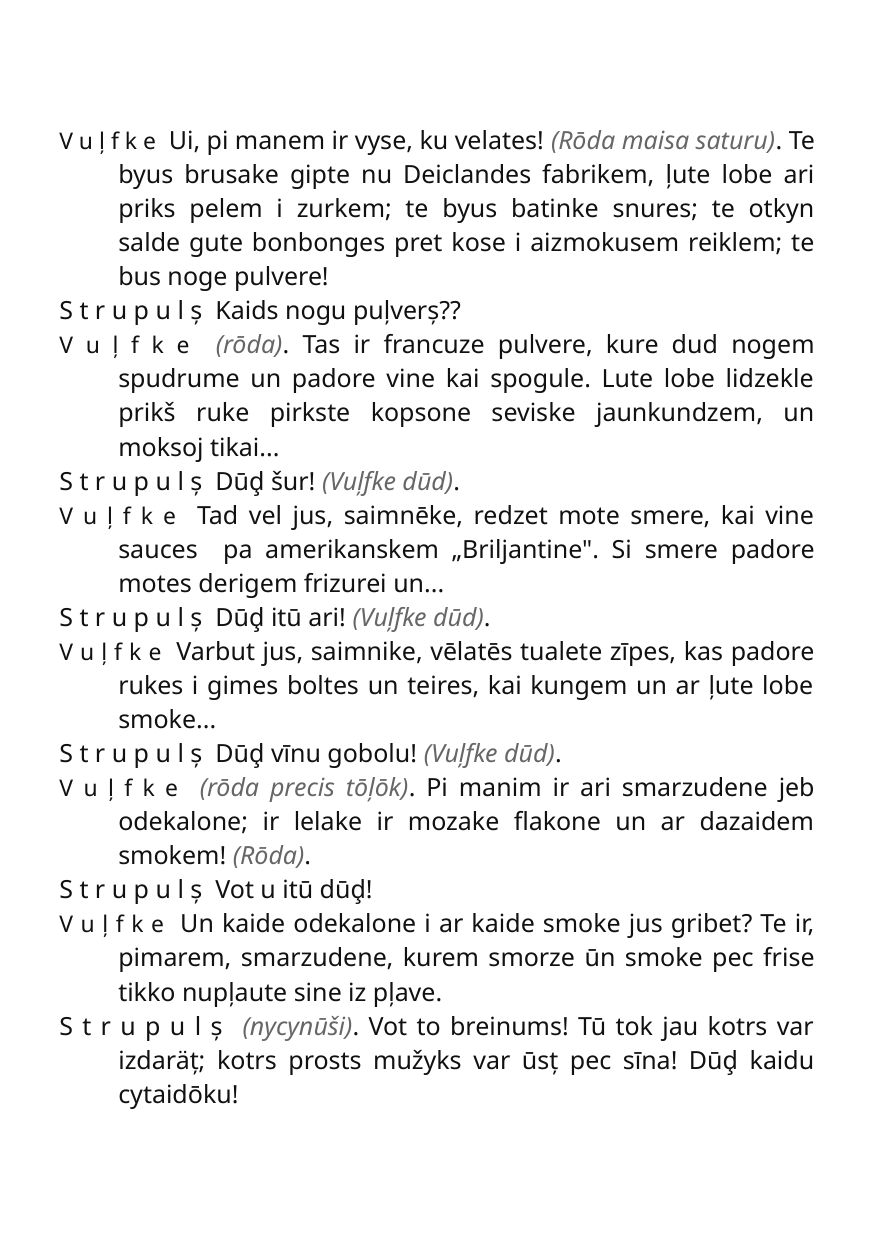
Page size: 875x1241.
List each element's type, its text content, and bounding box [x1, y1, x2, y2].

text S t r u p u l ș (nycynūši). Vot to breinums! Tū tok jau kotrs var izdaräț; kotrs prosts mužyks var ūsț pec sīna! Dūḑ kaidu cytaidōku! [59, 1008, 815, 1110]
text S t r u p u l ș Vot u itū dūḑ! [59, 872, 815, 906]
text V u ļ f k e Ui, pi manem ir vyse, ku velates! (Rōda maisa saturu). Te byus brusake gipte nu Deiclandes fabrikem, ļute lobe ari priks pelem i zurkem; te byus batinke snures; te otkyn salde gute bonbonges pret kose i aizmokusem reiklem; te bus noge pulvere! [59, 123, 815, 293]
text S t r u p u l ș Dūḑ šur! (Vuļfke dūd). [59, 463, 815, 497]
text S t r u p u l ș Dūḑ itū ari! (Vuļfke dūd). [59, 599, 815, 633]
text S t r u p u l ș Kaids nogu puļverș?? [59, 293, 815, 327]
text V u ļ f k e (rōda). Tas ir francuze pulvere, kure dud nogem spudrume un padore vine kai spogule. Lute lobe lidzekle prikš ruke pirkste kopsone seviske jaunkundzem, un moksoj tikai... [59, 327, 815, 463]
text V u ļ f k e (rōda precis tōļōk). Pi manim ir ari smarzudene jeb odekalone; ir lelake ir mozake flakone un ar dazaidem smokem! (Rōda). [59, 770, 815, 872]
text V u ļ f k e Tad vel jus, saimnēke, redzet mote smere, kai vine sauces pa amerikanskem „Briljantine". Si smere padore motes derigem frizurei un... [59, 497, 815, 599]
text S t r u p u l ș Dūḑ vīnu gobolu! (Vuļfke dūd). [59, 736, 815, 770]
text V u ļ f k e Varbut jus, saimnike, vēlatēs tualete zīpes, kas padore rukes i gimes boltes un teires, kai kungem un ar ļute lobe smoke... [59, 633, 815, 736]
text V u ļ f k e Un kaide odekalone i ar kaide smoke jus gribet? Te ir, pimarem, smarzudene, kurem smorze ūn smoke pec frise tikko nupļaute sine iz pļave. [59, 906, 815, 1008]
